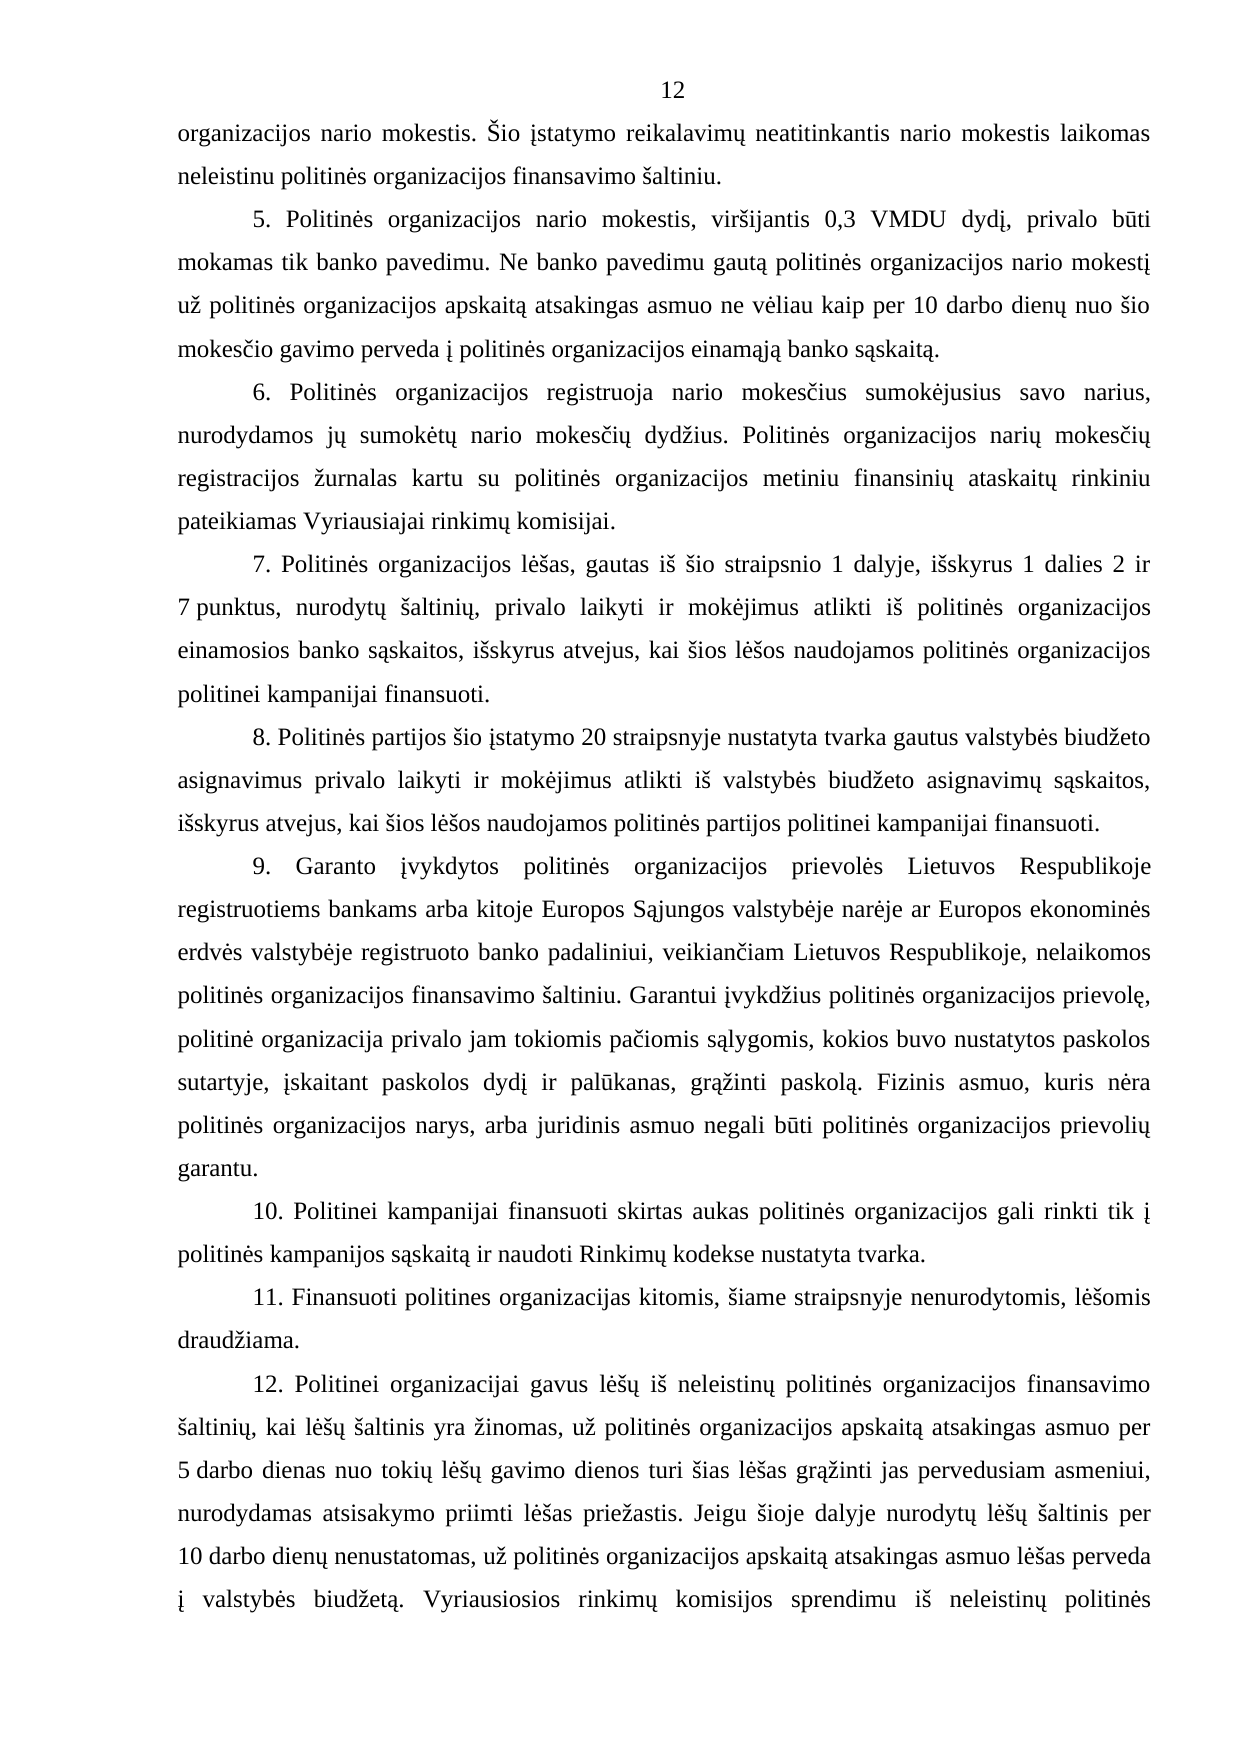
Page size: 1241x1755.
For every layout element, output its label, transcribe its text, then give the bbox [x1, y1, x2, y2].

text 10. Politinei kampanijai finansuoti skirtas aukas politinės organizacijos gali rinkti tik į politinės kampanijos sąskaitą ir naudoti Rinkimų kodekse nustatyta tvarka. [177, 1196, 1152, 1268]
text organizacijos nario mokestis. Šio įstatymo reikalavimų neatitinkantis nario mokestis laikomas neleistinu politinės organizacijos finansavimo šaltiniu. [177, 118, 1152, 190]
text 8. Politinės partijos šio įstatymo 20 straipsnyje nustatyta tvarka gautus valstybės biudžeto asignavimus privalo laikyti ir mokėjimus atlikti iš valstybės biudžeto asignavimų sąskaitos, išskyrus atvejus, kai šios lėšos naudojamos politinės partijos politinei kampanijai finansuoti. [177, 722, 1152, 837]
text 9. Garanto įvykdytos politinės organizacijos prievolės Lietuvos Respublikoje registruotiems bankams arba kitoje Europos Sąjungos valstybėje narėje ar Europos ekonominės erdvės valstybėje registruoto banko padaliniui, veikiančiam Lietuvos Respublikoje, nelaikomos politinės organizacijos finansavimo šaltiniu. Garantui įvykdžius politinės organizacijos prievolę, politinė organizacija privalo jam tokiomis pačiomis sąlygomis, kokios buvo nustatytos paskolos sutartyje, įskaitant paskolos dydį ir palūkanas, grąžinti paskolą. Fizinis asmuo, kuris nėra politinės organizacijos narys, arba juridinis asmuo negali būti politinės organizacijos prievolių garantu. [177, 851, 1152, 1182]
text 12. Politinei organizacijai gavus lėšų iš neleistinų politinės organizacijos finansavimo šaltinių, kai lėšų šaltinis yra žinomas, už politinės organizacijos apskaitą atsakingas asmuo per 5 darbo dienas nuo tokių lėšų gavimo dienos turi šias lėšas grąžinti jas pervedusiam asmeniui, nurodydamas atsisakymo priimti lėšas priežastis. Jeigu šioje dalyje nurodytų lėšų šaltinis per 10 darbo dienų nenustatomas, už politinės organizacijos apskaitą atsakingas asmuo lėšas perveda į valstybės biudžetą. Vyriausiosios rinkimų komisijos sprendimu iš neleistinų politinės [177, 1369, 1152, 1613]
text 7. Politinės organizacijos lėšas, gautas iš šio straipsnio 1 dalyje, išskyrus 1 dalies 2 ir 7 punktus, nurodytų šaltinių, privalo laikyti ir mokėjimus atlikti iš politinės organizacijos einamosios banko sąskaitos, išskyrus atvejus, kai šios lėšos naudojamos politinės organizacijos politinei kampanijai finansuoti. [177, 549, 1152, 707]
text 11. Finansuoti politines organizacijas kitomis, šiame straipsnyje nenurodytomis, lėšomis draudžiama. [177, 1282, 1152, 1354]
text 5. Politinės organizacijos nario mokestis, viršijantis 0,3 VMDU dydį, privalo būti mokamas tik banko pavedimu. Ne banko pavedimu gautą politinės organizacijos nario mokestį už politinės organizacijos apskaitą atsakingas asmuo ne vėliau kaip per 10 darbo dienų nuo šio mokesčio gavimo perveda į politinės organizacijos einamąją banko sąskaitą. [177, 204, 1152, 362]
text 6. Politinės organizacijos registruoja nario mokesčius sumokėjusius savo narius, nurodydamos jų sumokėtų nario mokesčių dydžius. Politinės organizacijos narių mokesčių registracijos žurnalas kartu su politinės organizacijos metiniu finansinių ataskaitų rinkiniu pateikiamas Vyriausiajai rinkimų komisijai. [177, 377, 1152, 535]
